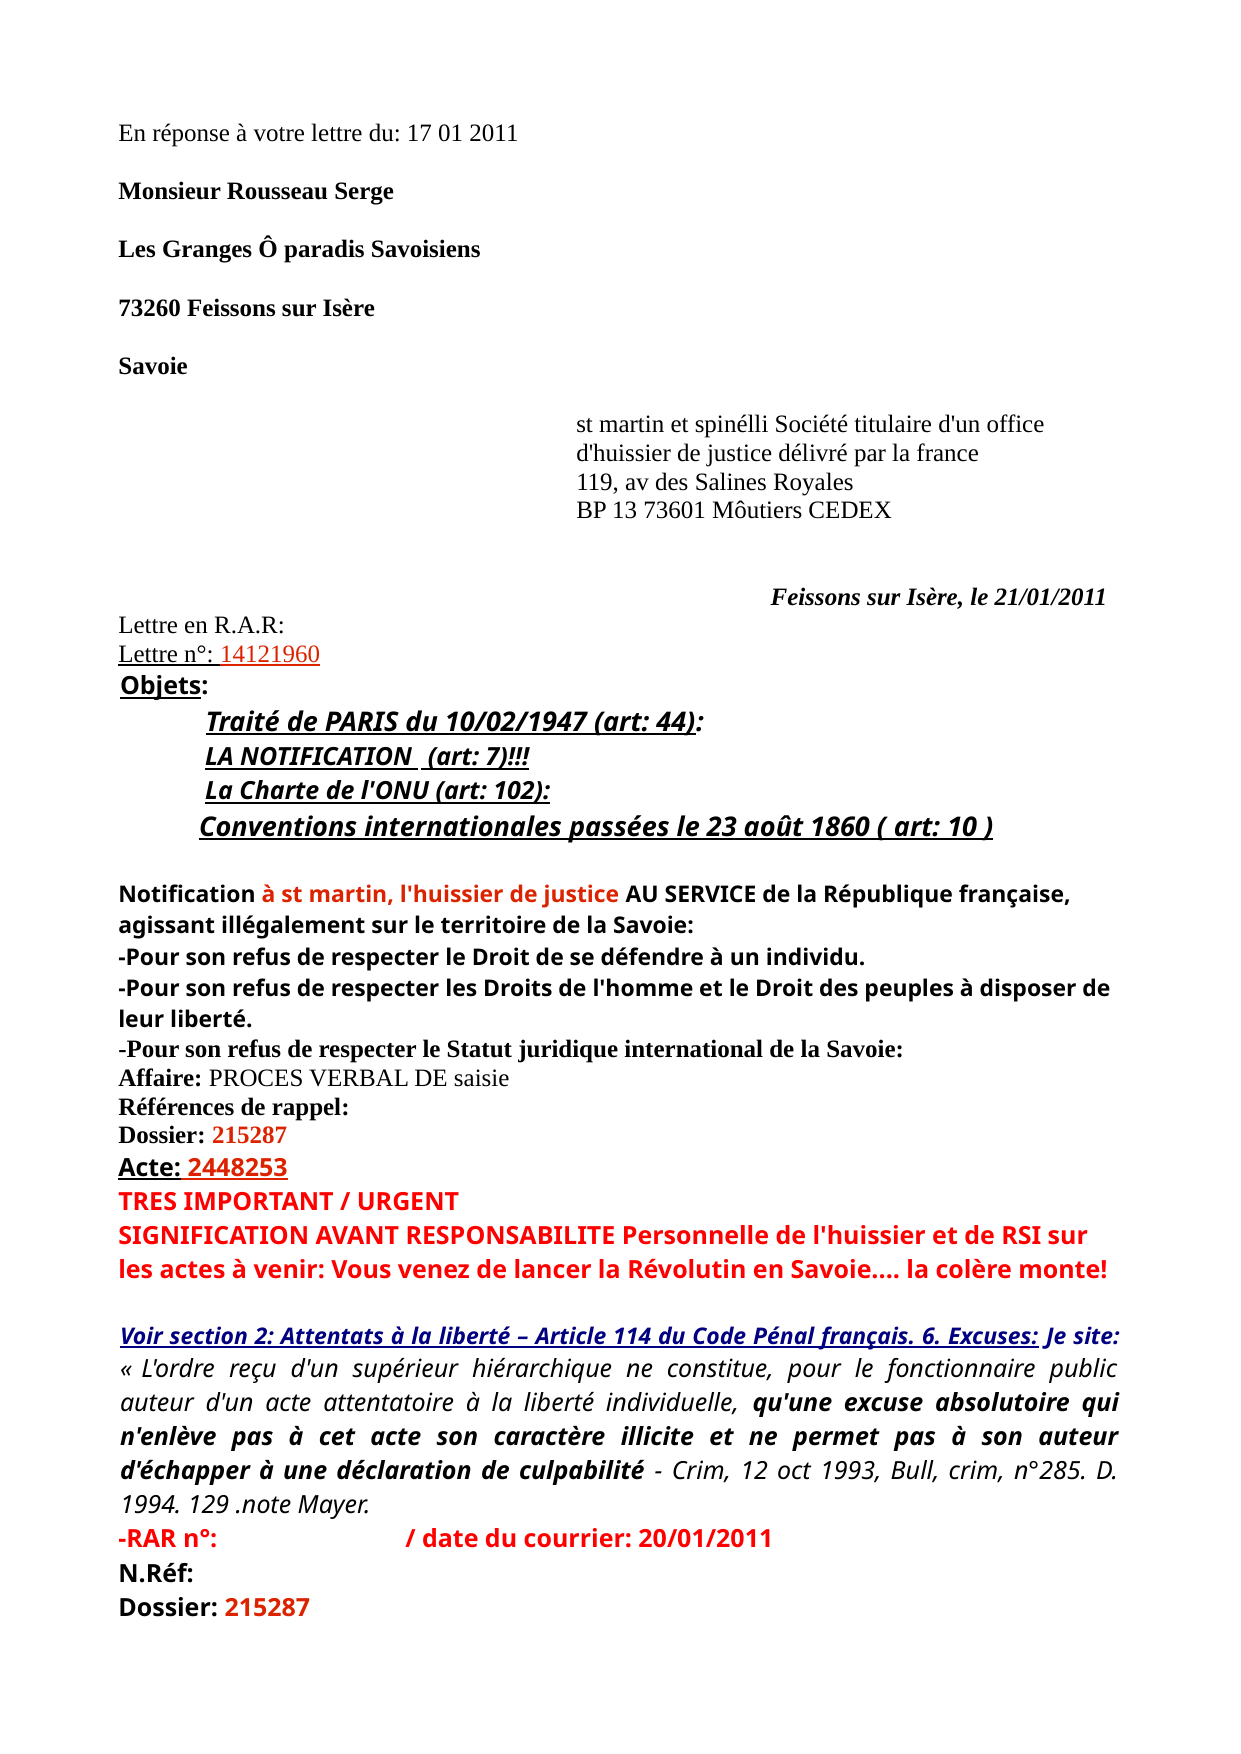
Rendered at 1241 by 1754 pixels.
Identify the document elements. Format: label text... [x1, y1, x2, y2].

text Les Granges Ô paradis Savoisiens [118, 234, 1122, 263]
text En réponse à votre lettre du: 17 01 2011 [118, 118, 1122, 147]
text -Pour son refus de respecter les Droits de l'homme et le Droit des peuples à disposer de leur liberté. [118, 972, 1122, 1034]
text Voir section 2: Attentats à la liberté – Article 114 du Code Pénal français. 6. Excuses: Je site: « L'ordre reçu d'un supérieur hiérarchique ne constitue, pour le fonctionnaire public auteur d'un acte attentatoire à la liberté individuelle, qu'une excuse absolutoire qui n'enlève pas à cet acte son caractère illicite et ne permet pas à son auteur d'échapper à une déclaration de culpabilité - Crim, 12 oct 1993, Bull, crim, n°285. D. 1994. 129 .note Mayer. [120, 1319, 1122, 1521]
text Affaire: PROCES VERBAL DE saisie [118, 1063, 1122, 1092]
text N.Réf: [118, 1555, 1122, 1589]
text Savoie [118, 351, 1122, 380]
text Acte: 2448253 [118, 1149, 1122, 1183]
text Conventions internationales passées le 23 août 1860 ( art: 10 ) [62, 807, 1122, 844]
text -RAR n°: / date du courrier: 20/01/2011 [118, 1521, 1122, 1555]
text 73260 Feissons sur Isère [118, 293, 1122, 322]
text st martin et spinélli Société titulaire d'un office d'huissier de justice délivré par la france [576, 409, 1122, 467]
text Objets: [120, 668, 1122, 702]
text Dossier: 215287 [118, 1589, 1122, 1623]
text La Charte de l'ONU (art: 102): [62, 773, 1122, 807]
text Lettre n°: 14121960 [118, 639, 1122, 668]
text SIGNIFICATION AVANT RESPONSABILITE Personnelle de l'huissier et de RSI sur les actes à venir: Vous venez de lancer la Révolutin en Savoie.... la colère monte! [118, 1217, 1122, 1286]
text -Pour son refus de respecter le Droit de se défendre à un individu. [118, 941, 1122, 972]
text -Pour son refus de respecter le Statut juridique international de la Savoie: [118, 1034, 1122, 1063]
text Références de rappel: [118, 1092, 1122, 1121]
text LA NOTIFICATION (art: 7)!!! [62, 739, 1122, 773]
text Feissons sur Isère, le 21/01/2011 [118, 582, 1122, 611]
text TRES IMPORTANT / URGENT [118, 1183, 1122, 1217]
text Dossier: 215287 [118, 1121, 1122, 1149]
text Lettre en R.A.R: [118, 611, 1122, 639]
text Monsieur Rousseau Serge [118, 176, 1122, 205]
text Traité de PARIS du 10/02/1947 (art: 44): [62, 702, 1122, 739]
text Notification à st martin, l'huissier de justice AU SERVICE de la République française, agissant illégalement sur le territoire de la Savoie: [118, 878, 1122, 941]
text 119, av des Salines Royales [576, 467, 1122, 496]
text BP 13 73601 Môutiers CEDEX [576, 496, 1122, 524]
